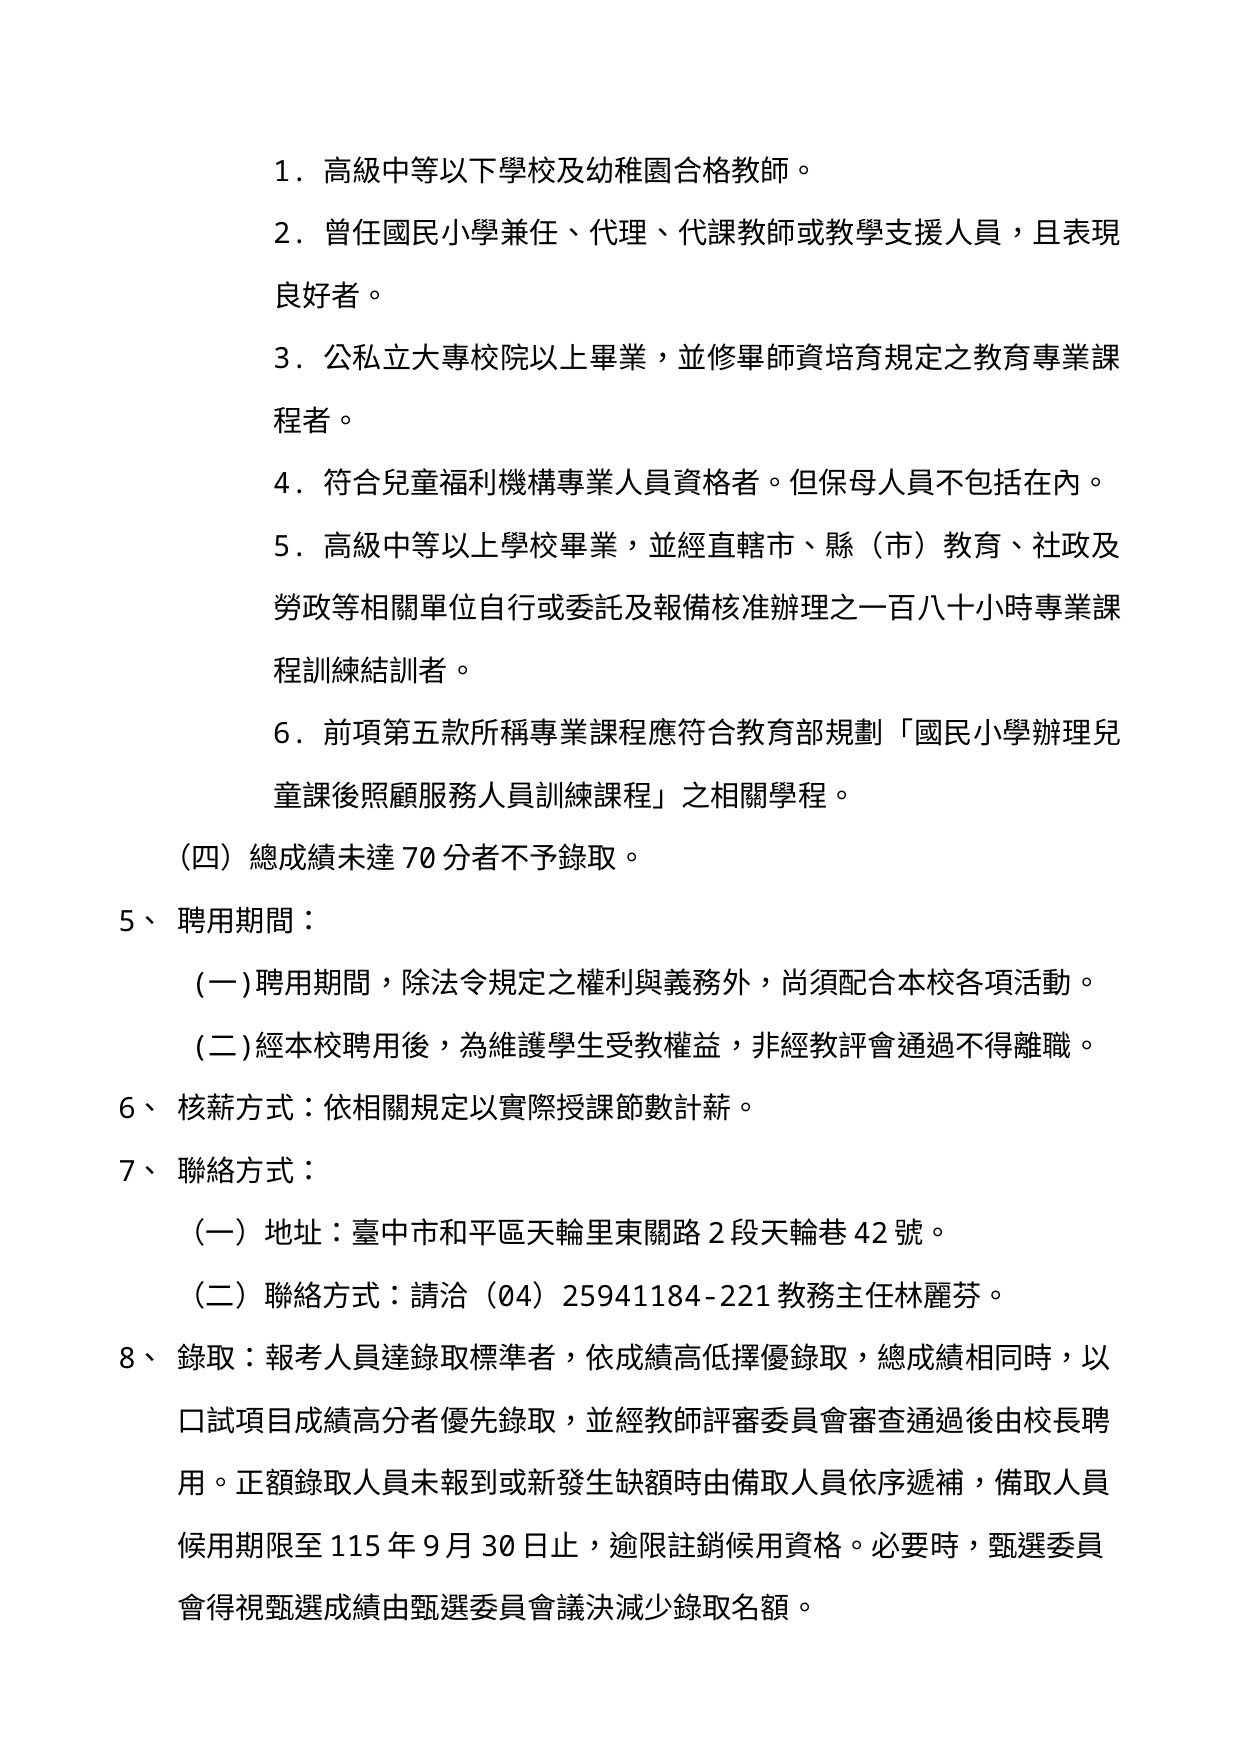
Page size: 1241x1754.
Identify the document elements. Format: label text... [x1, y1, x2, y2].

list 核薪方式：依相關規定以實際授課節數計薪。 [118, 1064, 1122, 1127]
text （二）聯絡方式：請洽（04）25941184-221教務主任林麗芬。 [118, 1252, 1122, 1314]
list 曾任國民小學兼任、代理、代課教師或教學支援人員，且表現良好者。 [273, 189, 1122, 314]
list 錄取：報考人員達錄取標準者，依成績高低擇優錄取，總成績相同時，以口試項目成績高分者優先錄取，並經教師評審委員會審查通過後由校長聘用。正額錄取人員未報到或新發生缺額時由備取人員依序遞補，備取人員候用期限至115年9月30日止，逾限註銷候用資格。必要時，甄選委員會得視甄選成績由甄選委員會議決減少錄取名額。 [118, 1314, 1122, 1627]
text (一)聘用期間，除法令規定之權利與義務外，尚須配合本校各項活動。 [118, 939, 1122, 1002]
text （四）總成績未達70分者不予錄取。 [118, 814, 1122, 877]
list 聯絡方式： [118, 1127, 1122, 1189]
list 聘用期間： [118, 877, 1122, 939]
list 前項第五款所稱專業課程應符合教育部規劃「國民小學辦理兒童課後照顧服務人員訓練課程」之相關學程。 [273, 689, 1122, 814]
text （一）地址：臺中市和平區天輪里東關路2段天輪巷42號。 [118, 1189, 1122, 1252]
list 符合兒童福利機構專業人員資格者。但保母人員不包括在內。 [273, 439, 1122, 502]
list 公私立大專校院以上畢業，並修畢師資培育規定之教育專業課程者。 [273, 314, 1122, 439]
text (二)經本校聘用後，為維護學生受教權益，非經教評會通過不得離職。 [118, 1002, 1122, 1064]
list 高級中等以上學校畢業，並經直轄市、縣（市）教育、社政及勞政等相關單位自行或委託及報備核准辦理之一百八十小時專業課程訓練結訓者。 [273, 502, 1122, 689]
list 高級中等以下學校及幼稚園合格教師。 [273, 127, 1122, 189]
